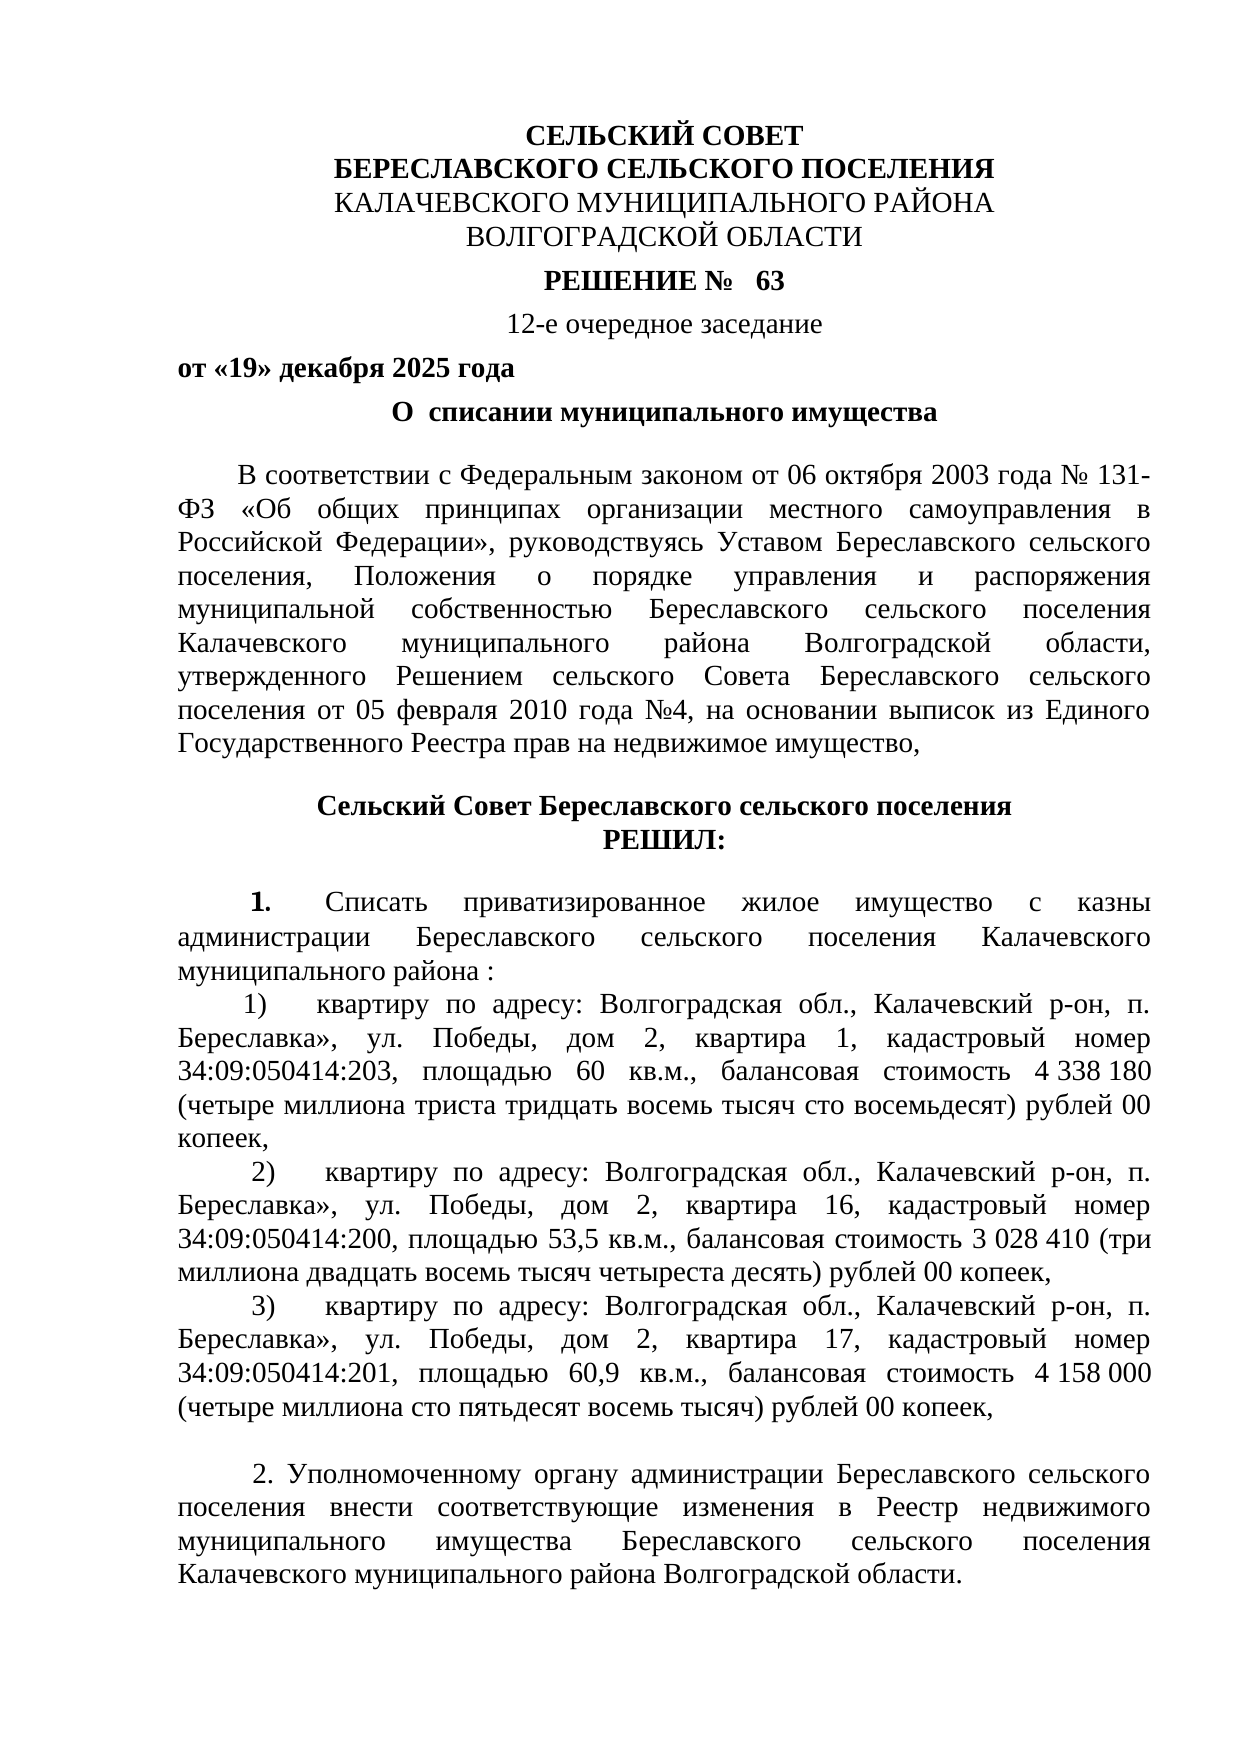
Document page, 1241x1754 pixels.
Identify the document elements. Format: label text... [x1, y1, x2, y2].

text В соответствии с Федеральным законом от 06 октября 2003 года № 131-ФЗ «Об общих принципах организации местного самоуправления в Российской Федерации», руководствуясь Уставом Береславского сельского поселения, Положения о порядке управления и распоряжения муниципальной собственностью Береславского сельского поселения Калачевского муниципального района Волгоградской области, утвержденного Решением сельского Совета Береславского сельского поселения от 05 февраля 2010 года №4, на основании выписок из Единого Государственного Реестра прав на недвижимое имущество, [177, 457, 1152, 759]
text Сельский Совет Береславского сельского поселения РЕШИЛ: [177, 788, 1152, 855]
text от «19» декабря 2025 года [177, 351, 1152, 384]
text КАЛАЧЕВСКОГО МУНИЦИПАЛЬНОГО РАЙОНА [177, 185, 1152, 219]
text ВОЛГОГРАДСКОЙ ОБЛАСТИ [177, 219, 1152, 252]
text РЕШЕНИЕ № 63 [177, 263, 1152, 296]
text СЕЛЬСКИЙ СОВЕТ [177, 118, 1152, 152]
list Списать приватизированное жилое имущество с казны администрации Береславского сельского поселения Калачевского муниципального района : [177, 884, 1152, 986]
list квартиру по адресу: Волгоградская обл., Калачевский р-он, п. Береславка», ул. Победы, дом 2, квартира 16, кадастровый номер 34:09:050414:200, площадью 53,5 кв.м., балансовая стоимость 3 028 410 (три миллиона двадцать восемь тысяч четыреста десять) рублей 00 копеек, [177, 1154, 1152, 1288]
text БЕРЕСЛАВСКОГО СЕЛЬСКОГО ПОСЕЛЕНИЯ [177, 152, 1152, 185]
list квартиру по адресу: Волгоградская обл., Калачевский р-он, п. Береславка», ул. Победы, дом 2, квартира 17, кадастровый номер 34:09:050414:201, площадью 60,9 кв.м., балансовая стоимость 4 158 000 (четыре миллиона сто пятьдесят восемь тысяч) рублей 00 копеек, [177, 1288, 1152, 1422]
text 12-е очередное заседание [177, 307, 1152, 340]
list 1) квартиру по адресу: Волгоградская обл., Калачевский р-он, п. Береславка», ул. Победы, дом 2, квартира 1, кадастровый номер 34:09:050414:203, площадью 60 кв.м., балансовая стоимость 4 338 180 (четыре миллиона триста тридцать восемь тысяч сто восемьдесят) рублей 00 копеек, [177, 986, 1152, 1154]
text О списании муниципального имущества [177, 394, 1152, 428]
list 2. Уполномоченному органу администрации Береславского сельского поселения внести соответствующие изменения в Реестр недвижимого муниципального имущества Береславского сельского поселения Калачевского муниципального района Волгоградской области. [177, 1456, 1152, 1590]
